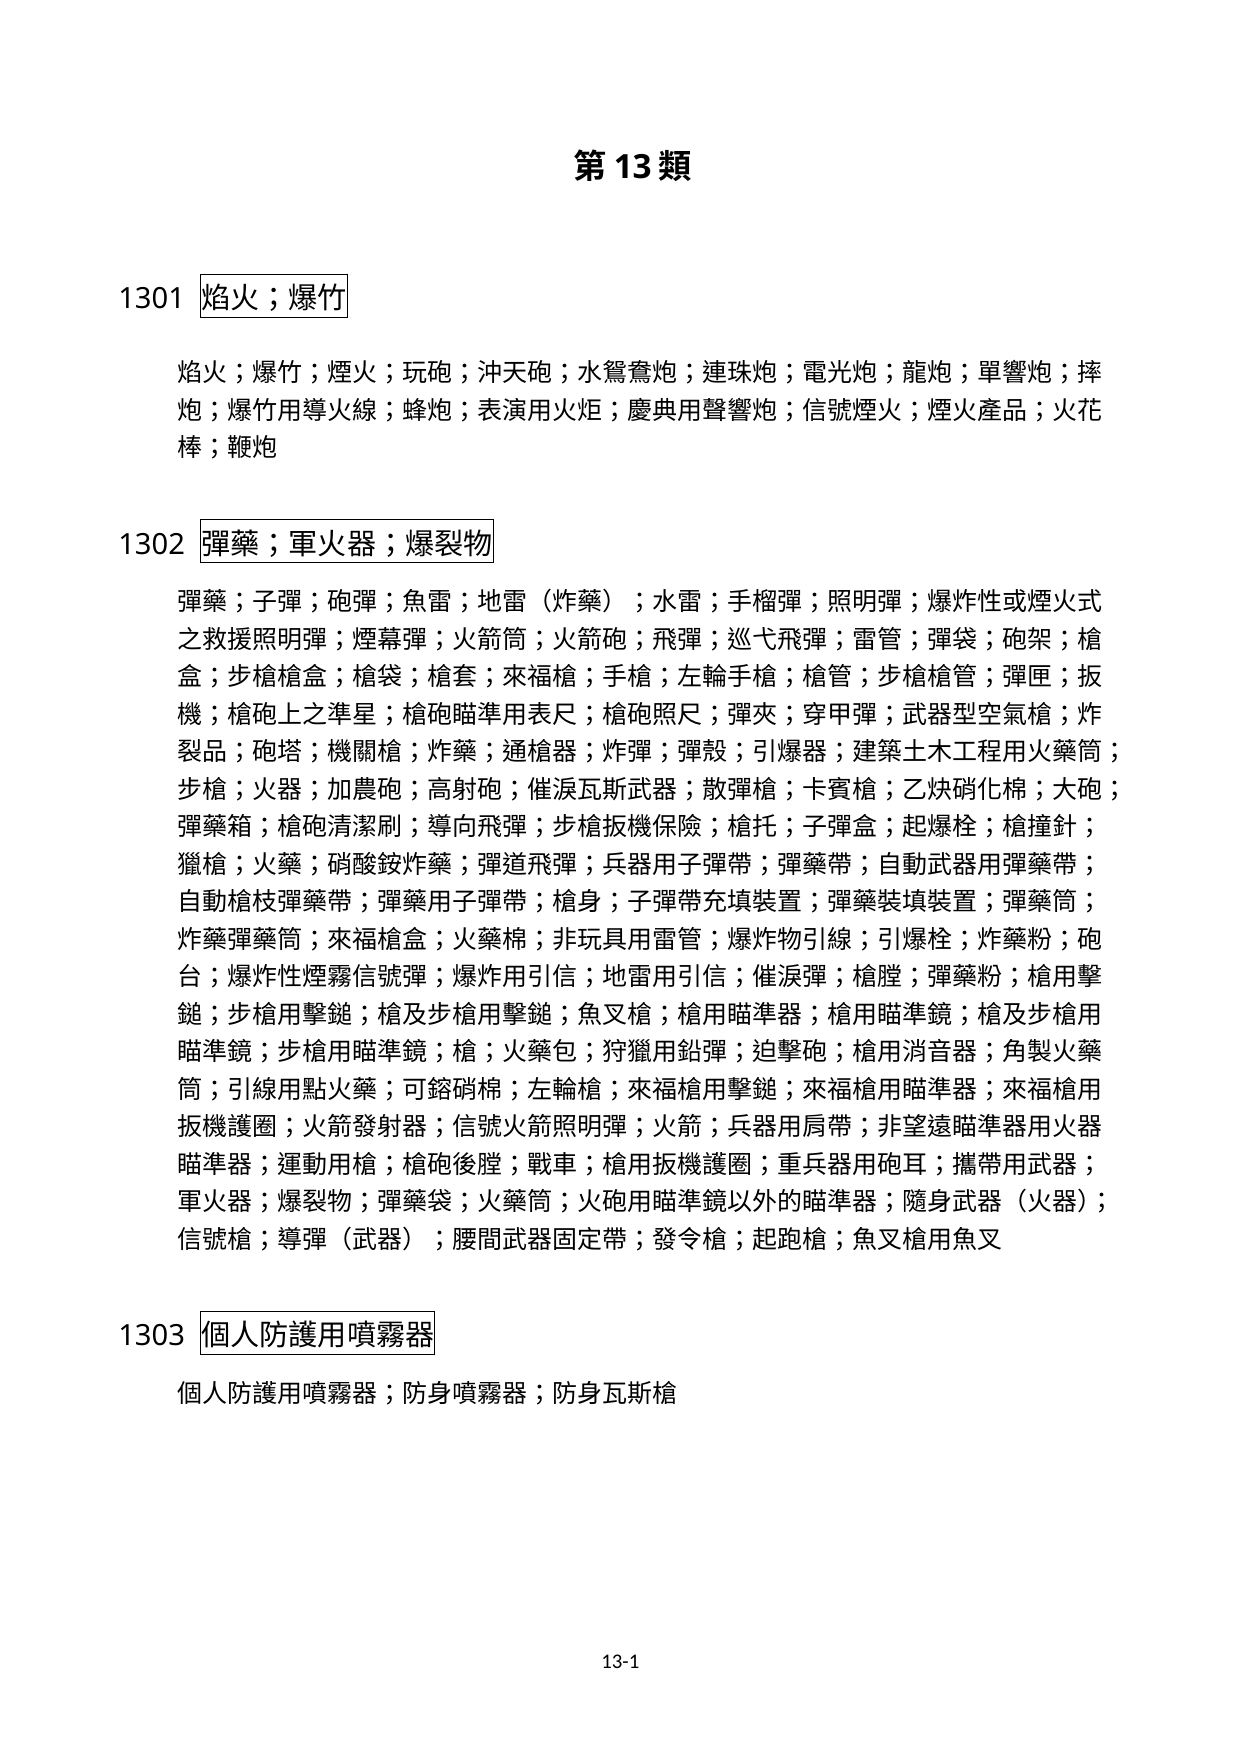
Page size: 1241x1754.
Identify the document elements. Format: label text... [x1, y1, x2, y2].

text 1302 [118, 521, 200, 562]
text 1303 [118, 1312, 200, 1354]
text 個人防護用噴霧器；防身噴霧器；防身瓦斯槍 [177, 1373, 1122, 1410]
text 焰火；爆竹；煙火；玩砲；沖天砲；水鴛鴦炮；連珠炮；電光炮；龍炮；單響炮；摔炮；爆竹用導火線；蜂炮；表演用火炬；慶典用聲響炮；信號煙火；煙火產品；火花棒；鞭炮 [177, 352, 1122, 464]
text 1301 焰火；爆竹 [118, 258, 1122, 333]
text [494, 521, 1122, 562]
text [435, 1312, 1122, 1354]
text 第13類 [143, 127, 1122, 202]
text 彈藥；軍火器；爆裂物 [201, 521, 493, 562]
text 彈藥；子彈；砲彈；魚雷；地雷（炸藥）；水雷；手榴彈；照明彈；爆炸性或煙火式之救援照明彈；煙幕彈；火箭筒；火箭砲；飛彈；巡弋飛彈；雷管；彈袋；砲架；槍盒；步槍槍盒；槍袋；槍套；來福槍；手槍；左輪手槍；槍管；步槍槍管；彈匣；扳機；槍砲上之準星；槍砲瞄準用表尺；槍砲照尺；彈夾；穿甲彈；武器型空氣槍；炸裂品；砲塔；機關槍；炸藥；通槍器；炸彈；彈殼；引爆器；建築土木工程用火藥筒；步槍；火器；加農砲；高射砲；催淚瓦斯武器；散彈槍；卡賓槍；乙炔硝化棉；大砲；彈藥箱；槍砲清潔刷；導向飛彈；步槍扳機保險；槍托；子彈盒；起爆栓；槍撞針；獵槍；火藥；硝酸銨炸藥；彈道飛彈；兵器用子彈帶；彈藥帶；自動武器用彈藥帶；自動槍枝彈藥帶；彈藥用子彈帶；槍身；子彈帶充填裝置；彈藥裝填裝置；彈藥筒；炸藥彈藥筒；來福槍盒；火藥棉；非玩具用雷管；爆炸物引線；引爆栓；炸藥粉；砲台；爆炸性煙霧信號彈；爆炸用引信；地雷用引信；催淚彈；槍膛；彈藥粉；槍用擊鎚；步槍用擊鎚；槍及步槍用擊鎚；魚叉槍；槍用瞄準器；槍用瞄準鏡；槍及步槍用瞄準鏡；步槍用瞄準鏡；槍；火藥包；狩獵用鉛彈；迫擊砲；槍用消音器；角製火藥筒；引線用點火藥；可鎔硝棉；左輪槍；來福槍用擊鎚；來福槍用瞄準器；來福槍用扳機護圈；火箭發射器；信號火箭照明彈；火箭；兵器用肩帶；非望遠瞄準器用火器瞄準器；運動用槍；槍砲後膛；戰車；槍用扳機護圈；重兵器用砲耳；攜帶用武器；軍火器；爆裂物；彈藥袋；火藥筒；火砲用瞄準鏡以外的瞄準器；隨身武器（火器）；信號槍；導彈（武器）；腰間武器固定帶；發令槍；起跑槍；魚叉槍用魚叉 [177, 581, 1122, 1256]
text 個人防護用噴霧器 [201, 1312, 434, 1354]
